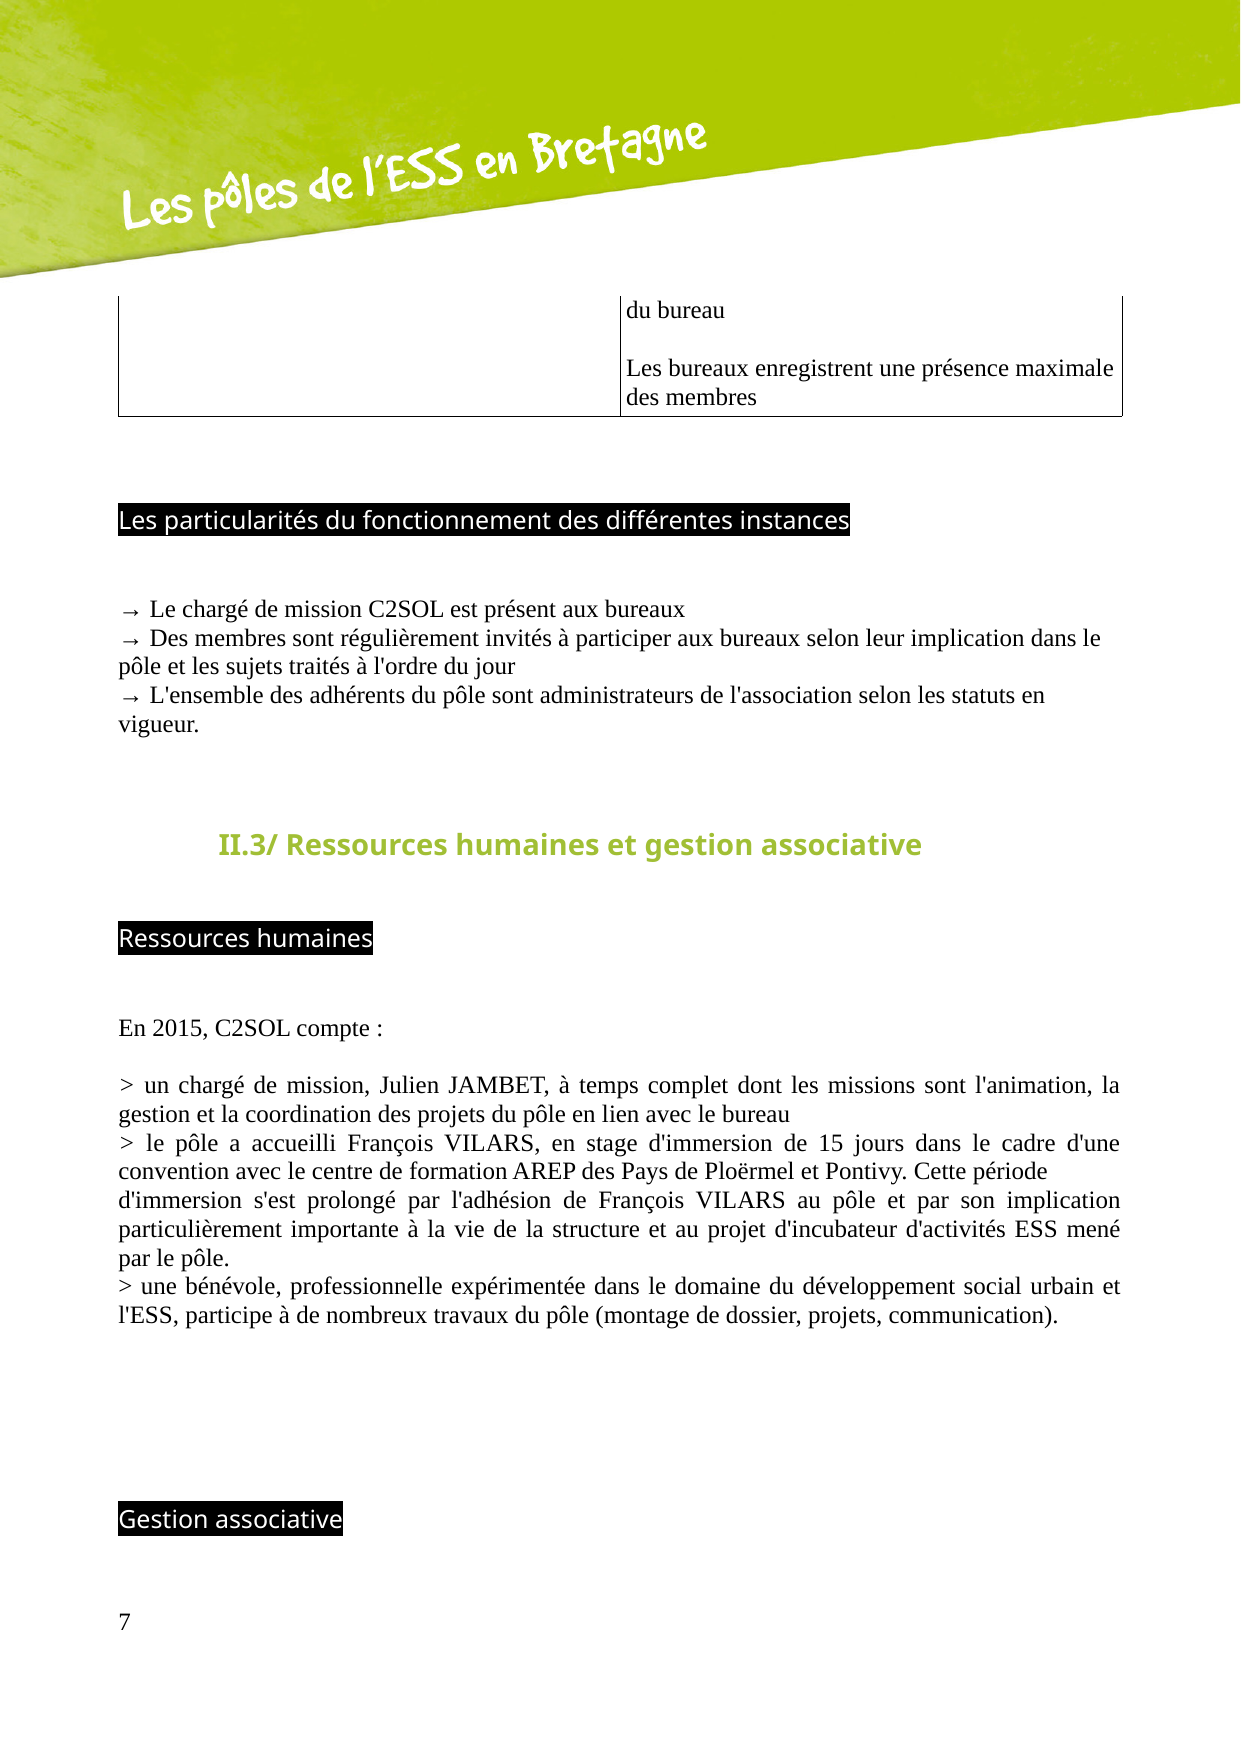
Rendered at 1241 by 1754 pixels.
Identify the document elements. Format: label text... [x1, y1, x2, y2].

subtitle II.3/ Ressources humaines et gestion associative [218, 824, 1122, 864]
list Les particularités du fonctionnement des différentes instances [118, 502, 1122, 536]
list Gestion associative [118, 1501, 1122, 1536]
text > un chargé de mission, Julien JAMBET, à temps complet dont les missions sont l'animation, la gestion et la coordination des projets du pôle en lien avec le bureau [118, 1070, 1122, 1128]
text → Le chargé de mission C2SOL est présent aux bureaux [118, 594, 1122, 623]
text > une bénévole, professionnelle expérimentée dans le domaine du développement social urbain et l'ESS, participe à de nombreux travaux du pôle (montage de dossier, projets, communication). [118, 1271, 1122, 1329]
list Ressources humaines [118, 921, 1122, 955]
text → L'ensemble des adhérents du pôle sont administrateurs de l'association selon les statuts en vigueur. [118, 680, 1122, 738]
text > le pôle a accueilli François VILARS, en stage d'immersion de 15 jours dans le cadre d'une convention avec le centre de formation AREP des Pays de Ploërmel et Pontivy. Cette période [118, 1128, 1122, 1185]
text En 2015, C2SOL compte : [118, 1013, 1122, 1041]
picture [0, 0, 1241, 296]
text d'immersion s'est prolongé par l'adhésion de François VILARS au pôle et par son implication particulièrement importante à la vie de la structure et au projet d'incubateur d'activités ESS mené par le pôle. [118, 1185, 1122, 1271]
table_cell [119, 296, 620, 416]
text → Des membres sont régulièrement invités à participer aux bureaux selon leur implication dans le pôle et les sujets traités à l'ordre du jour [118, 623, 1122, 680]
table_cell du bureau Les bureaux enregistrent une présence maximale des membres [621, 296, 1122, 416]
